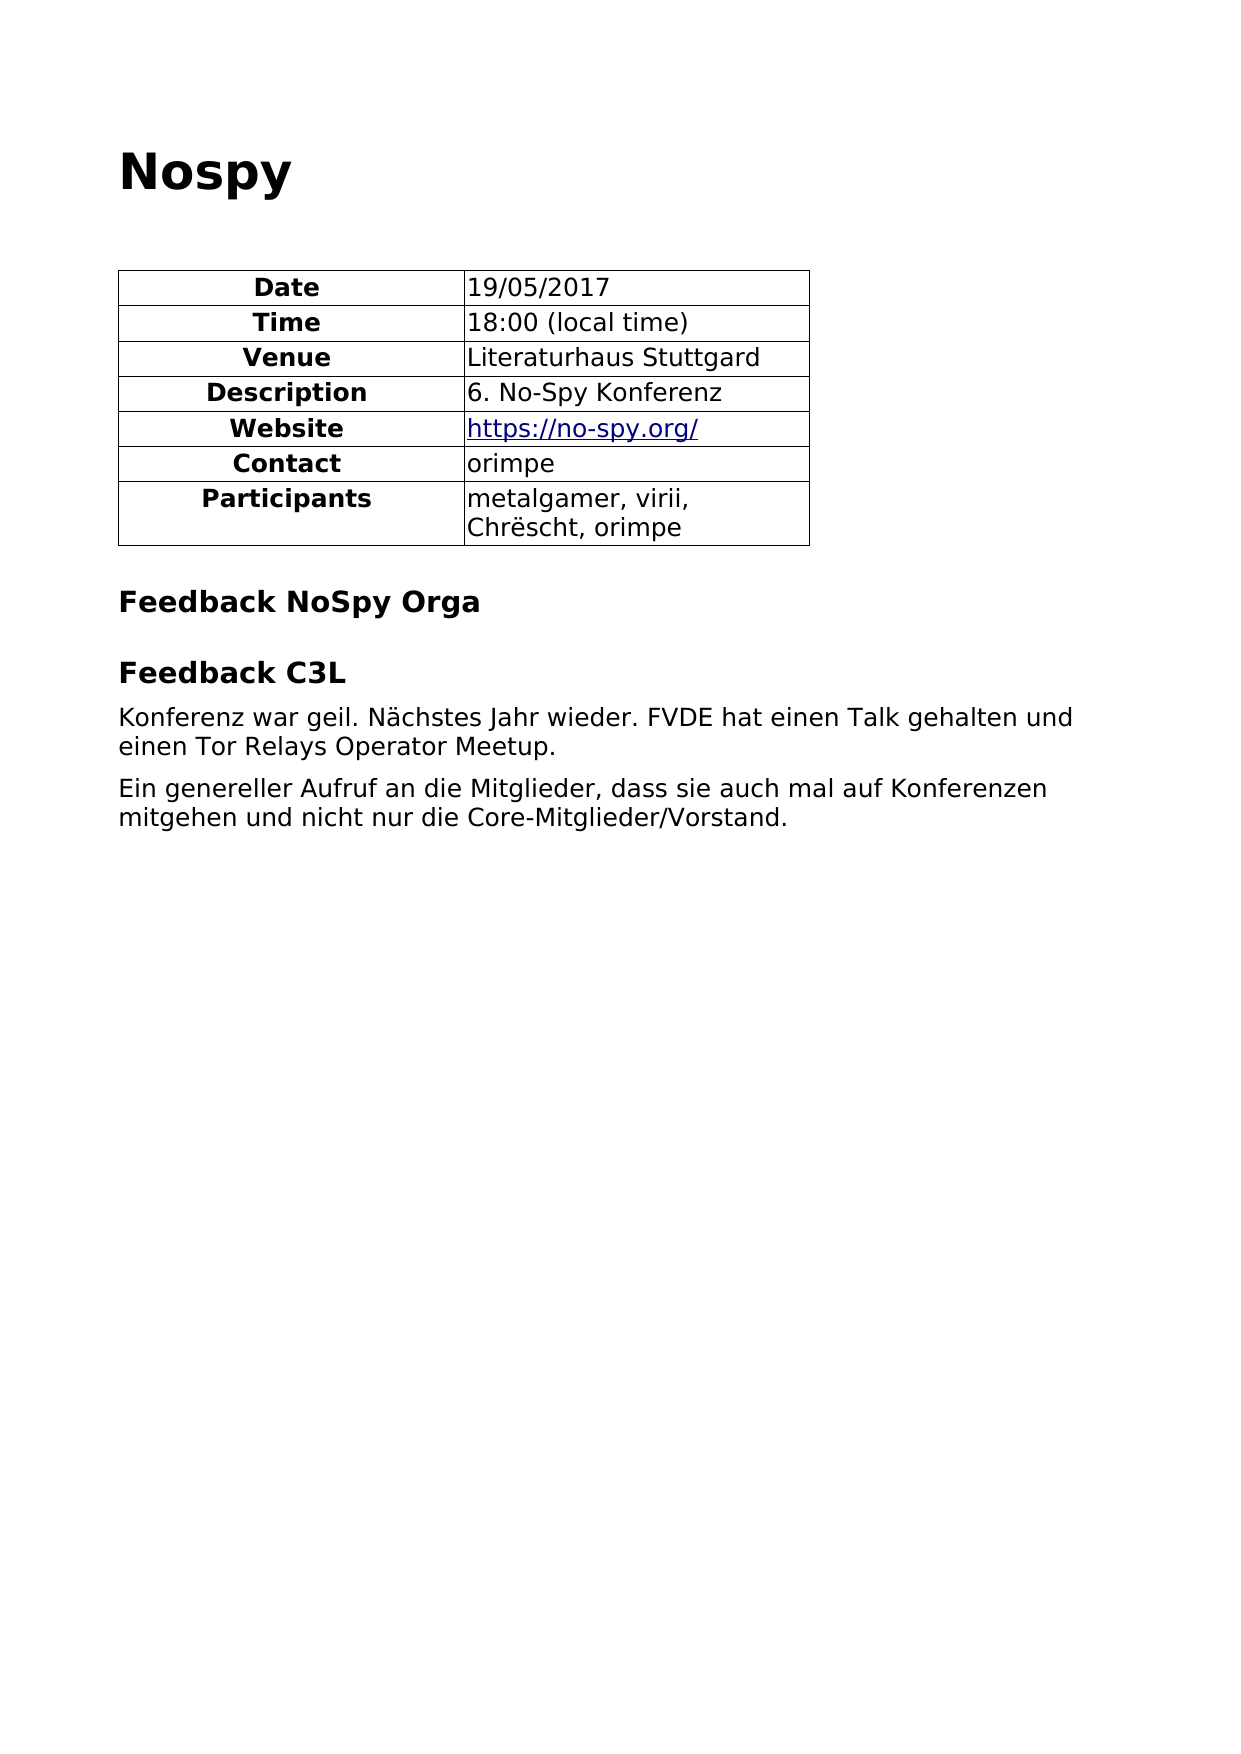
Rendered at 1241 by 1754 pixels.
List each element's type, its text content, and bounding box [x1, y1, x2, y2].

table_header 19/05/2017 [465, 271, 809, 305]
subtitle Feedback C3L [118, 657, 1122, 691]
table_cell metalgamer, virii, Chrëscht, orimpe [465, 482, 809, 545]
table_cell orimpe [465, 447, 809, 481]
table_cell Contact [119, 447, 464, 481]
table_cell Participants [119, 482, 464, 545]
table_cell Time [119, 306, 464, 341]
table_header Date [119, 271, 464, 305]
table_cell https://no-spy.org/ [465, 412, 809, 446]
table_cell Website [119, 412, 464, 446]
subtitle Feedback NoSpy Orga [118, 585, 1122, 619]
table_cell Description [119, 377, 464, 411]
table_cell 6. No-Spy Konferenz [465, 377, 809, 411]
text Konferenz war geil. Nächstes Jahr wieder. FVDE hat einen Talk gehalten und einen Tor Relays Operator Meetup. [118, 703, 1122, 761]
table_cell Literaturhaus Stuttgard [465, 342, 809, 376]
table_cell 18:00 (local time) [465, 306, 809, 341]
subtitle Nospy [118, 143, 1122, 201]
table_cell Venue [119, 342, 464, 376]
text Ein genereller Aufruf an die Mitglieder, dass sie auch mal auf Konferenzen mitgehen und nicht nur die Core-Mitglieder/Vorstand. [118, 774, 1122, 832]
